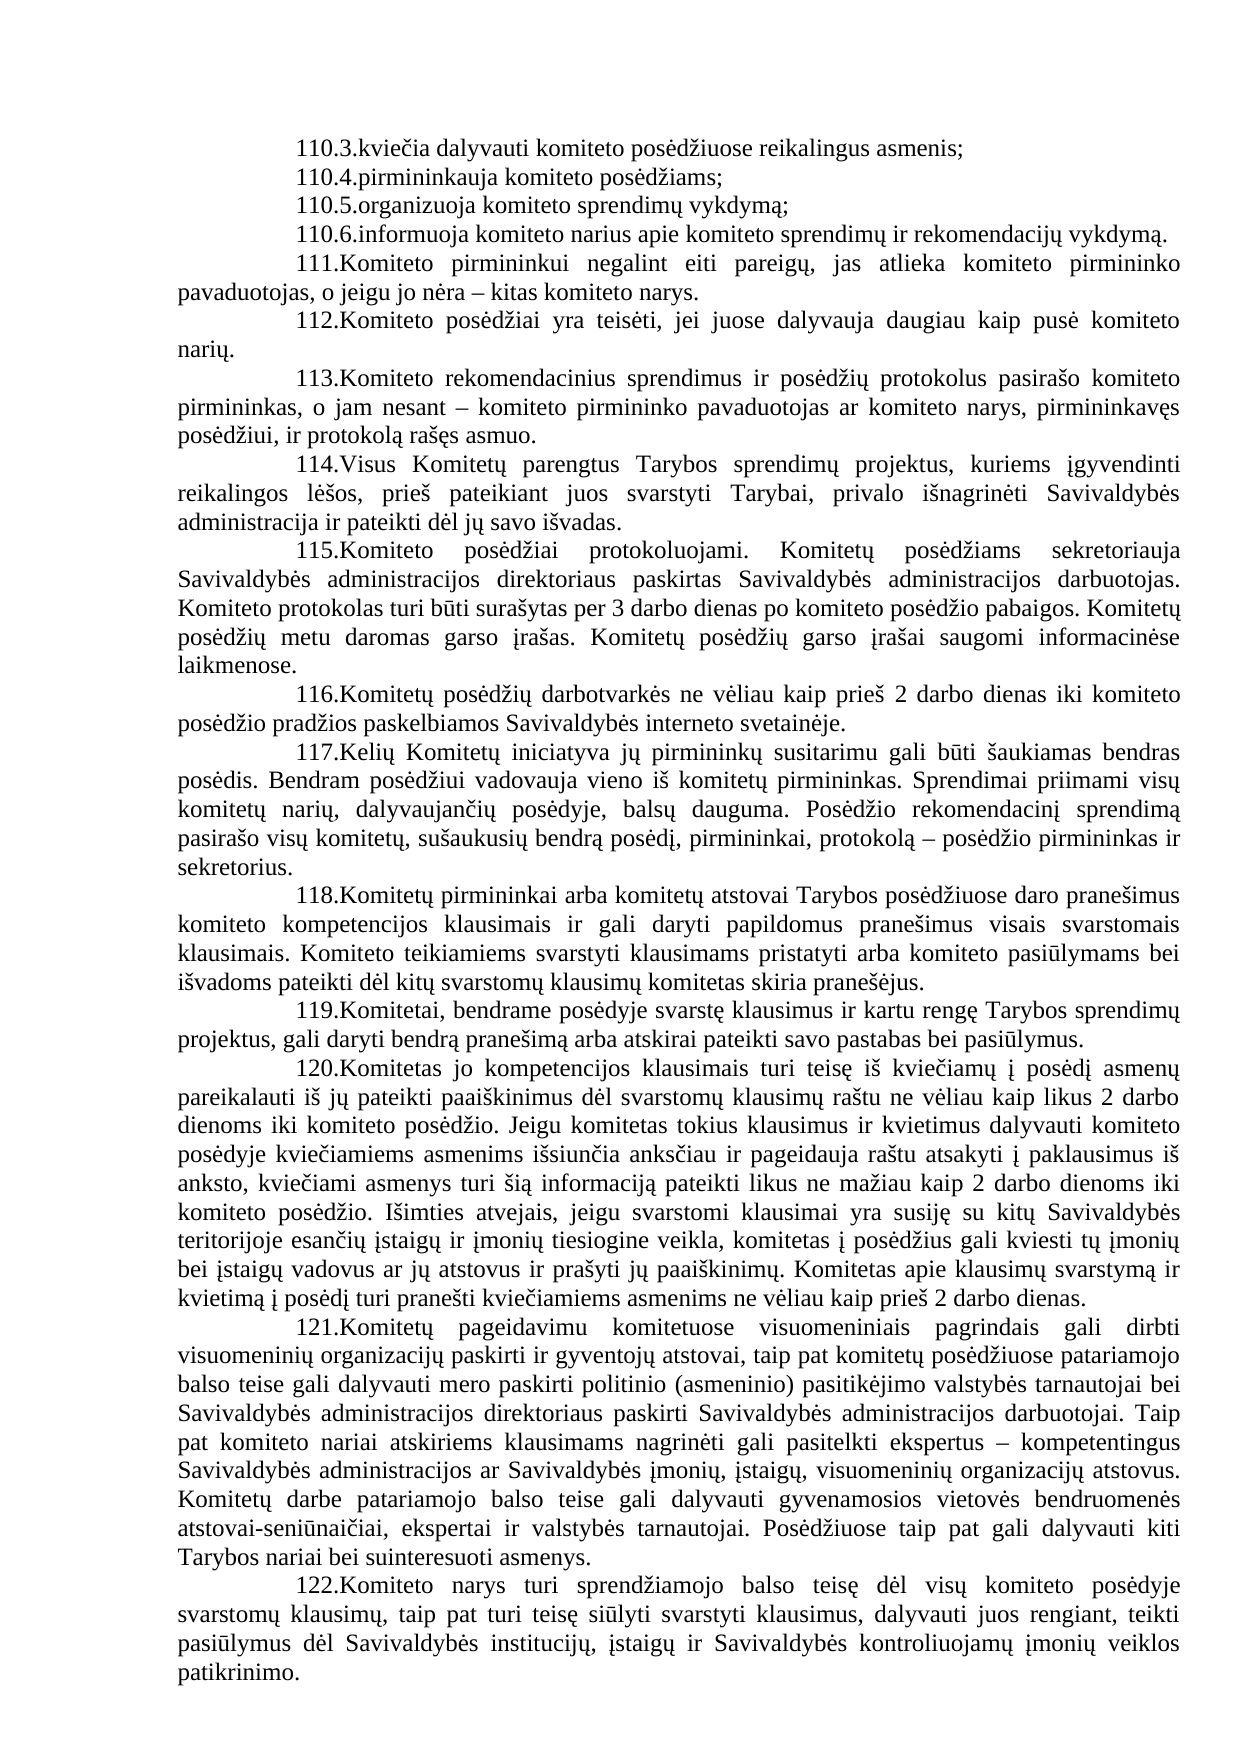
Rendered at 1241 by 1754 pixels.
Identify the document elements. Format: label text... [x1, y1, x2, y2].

text 115.Komiteto posėdžiai protokoluojami. Komitetų posėdžiams sekretoriauja Savivaldybės administracijos direktoriaus paskirtas Savivaldybės administracijos darbuotojas. Komiteto protokolas turi būti surašytas per 3 darbo dienas po komiteto posėdžio pabaigos. Komitetų posėdžių metu daromas garso įrašas. Komitetų posėdžių garso įrašai saugomi informacinėse laikmenose. [177, 535, 1181, 679]
text 120.Komitetas jo kompetencijos klausimais turi teisę iš kviečiamų į posėdį asmenų pareikalauti iš jų pateikti paaiškinimus dėl svarstomų klausimų raštu ne vėliau kaip likus 2 darbo dienoms iki komiteto posėdžio. Jeigu komitetas tokius klausimus ir kvietimus dalyvauti komiteto posėdyje kviečiamiems asmenims išsiunčia anksčiau ir pageidauja raštu atsakyti į paklausimus iš anksto, kviečiami asmenys turi šią informaciją pateikti likus ne mažiau kaip 2 darbo dienoms iki komiteto posėdžio. Išimties atvejais, jeigu svarstomi klausimai yra susiję su kitų Savivaldybės teritorijoje esančių įstaigų ir įmonių tiesiogine veikla, komitetas į posėdžius gali kviesti tų įmonių bei įstaigų vadovus ar jų atstovus ir prašyti jų paaiškinimų. Komitetas apie klausimų svarstymą ir kvietimą į posėdį turi pranešti kviečiamiems asmenims ne vėliau kaip prieš 2 darbo dienas. [177, 1053, 1181, 1312]
text 111.Komiteto pirmininkui negalint eiti pareigų, jas atlieka komiteto pirmininko pavaduotojas, o jeigu jo nėra – kitas komiteto narys. [177, 248, 1181, 305]
text 121.Komitetų pageidavimu komitetuose visuomeniniais pagrindais gali dirbti visuomeninių organizacijų paskirti ir gyventojų atstovai, taip pat komitetų posėdžiuose patariamojo balso teise gali dalyvauti mero paskirti politinio (asmeninio) pasitikėjimo valstybės tarnautojai bei Savivaldybės administracijos direktoriaus paskirti Savivaldybės administracijos darbuotojai. Taip pat komiteto nariai atskiriems klausimams nagrinėti gali pasitelkti ekspertus – kompetentingus Savivaldybės administracijos ar Savivaldybės įmonių, įstaigų, visuomeninių organizacijų atstovus. Komitetų darbe patariamojo balso teise gali dalyvauti gyvenamosios vietovės bendruomenės atstovai-seniūnaičiai, ekspertai ir valstybės tarnautojai. Posėdžiuose taip pat gali dalyvauti kiti Tarybos nariai bei suinteresuoti asmenys. [177, 1312, 1181, 1570]
text 110.3.kviečia dalyvauti komiteto posėdžiuose reikalingus asmenis; [177, 133, 1181, 162]
text 113.Komiteto rekomendacinius sprendimus ir posėdžių protokolus pasirašo komiteto pirmininkas, o jam nesant – komiteto pirmininko pavaduotojas ar komiteto narys, pirmininkavęs posėdžiui, ir protokolą rašęs asmuo. [177, 363, 1181, 449]
text 110.6.informuoja komiteto narius apie komiteto sprendimų ir rekomendacijų vykdymą. [177, 219, 1181, 248]
text 110.5.organizuoja komiteto sprendimų vykdymą; [177, 190, 1181, 219]
text 122.Komiteto narys turi sprendžiamojo balso teisę dėl visų komiteto posėdyje svarstomų klausimų, taip pat turi teisę siūlyti svarstyti klausimus, dalyvauti juos rengiant, teikti pasiūlymus dėl Savivaldybės institucijų, įstaigų ir Savivaldybės kontroliuojamų įmonių veiklos patikrinimo. [177, 1570, 1181, 1685]
text 112.Komiteto posėdžiai yra teisėti, jei juose dalyvauja daugiau kaip pusė komiteto narių. [177, 305, 1181, 363]
text 110.4.pirmininkauja komiteto posėdžiams; [177, 162, 1181, 190]
text 119.Komitetai, bendrame posėdyje svarstę klausimus ir kartu rengę Tarybos sprendimų projektus, gali daryti bendrą pranešimą arba atskirai pateikti savo pastabas bei pasiūlymus. [177, 995, 1181, 1053]
text 117.Kelių Komitetų iniciatyva jų pirmininkų susitarimu gali būti šaukiamas bendras posėdis. Bendram posėdžiui vadovauja vieno iš komitetų pirmininkas. Sprendimai priimami visų komitetų narių, dalyvaujančių posėdyje, balsų dauguma. Posėdžio rekomendacinį sprendimą pasirašo visų komitetų, sušaukusių bendrą posėdį, pirmininkai, protokolą – posėdžio pirmininkas ir sekretorius. [177, 737, 1181, 880]
text 114.Visus Komitetų parengtus Tarybos sprendimų projektus, kuriems įgyvendinti reikalingos lėšos, prieš pateikiant juos svarstyti Tarybai, privalo išnagrinėti Savivaldybės administracija ir pateikti dėl jų savo išvadas. [177, 449, 1181, 535]
text 118.Komitetų pirmininkai arba komitetų atstovai Tarybos posėdžiuose daro pranešimus komiteto kompetencijos klausimais ir gali daryti papildomus pranešimus visais svarstomais klausimais. Komiteto teikiamiems svarstyti klausimams pristatyti arba komiteto pasiūlymams bei išvadoms pateikti dėl kitų svarstomų klausimų komitetas skiria pranešėjus. [177, 880, 1181, 995]
text 116.Komitetų posėdžių darbotvarkės ne vėliau kaip prieš 2 darbo dienas iki komiteto posėdžio pradžios paskelbiamos Savivaldybės interneto svetainėje. [177, 679, 1181, 737]
